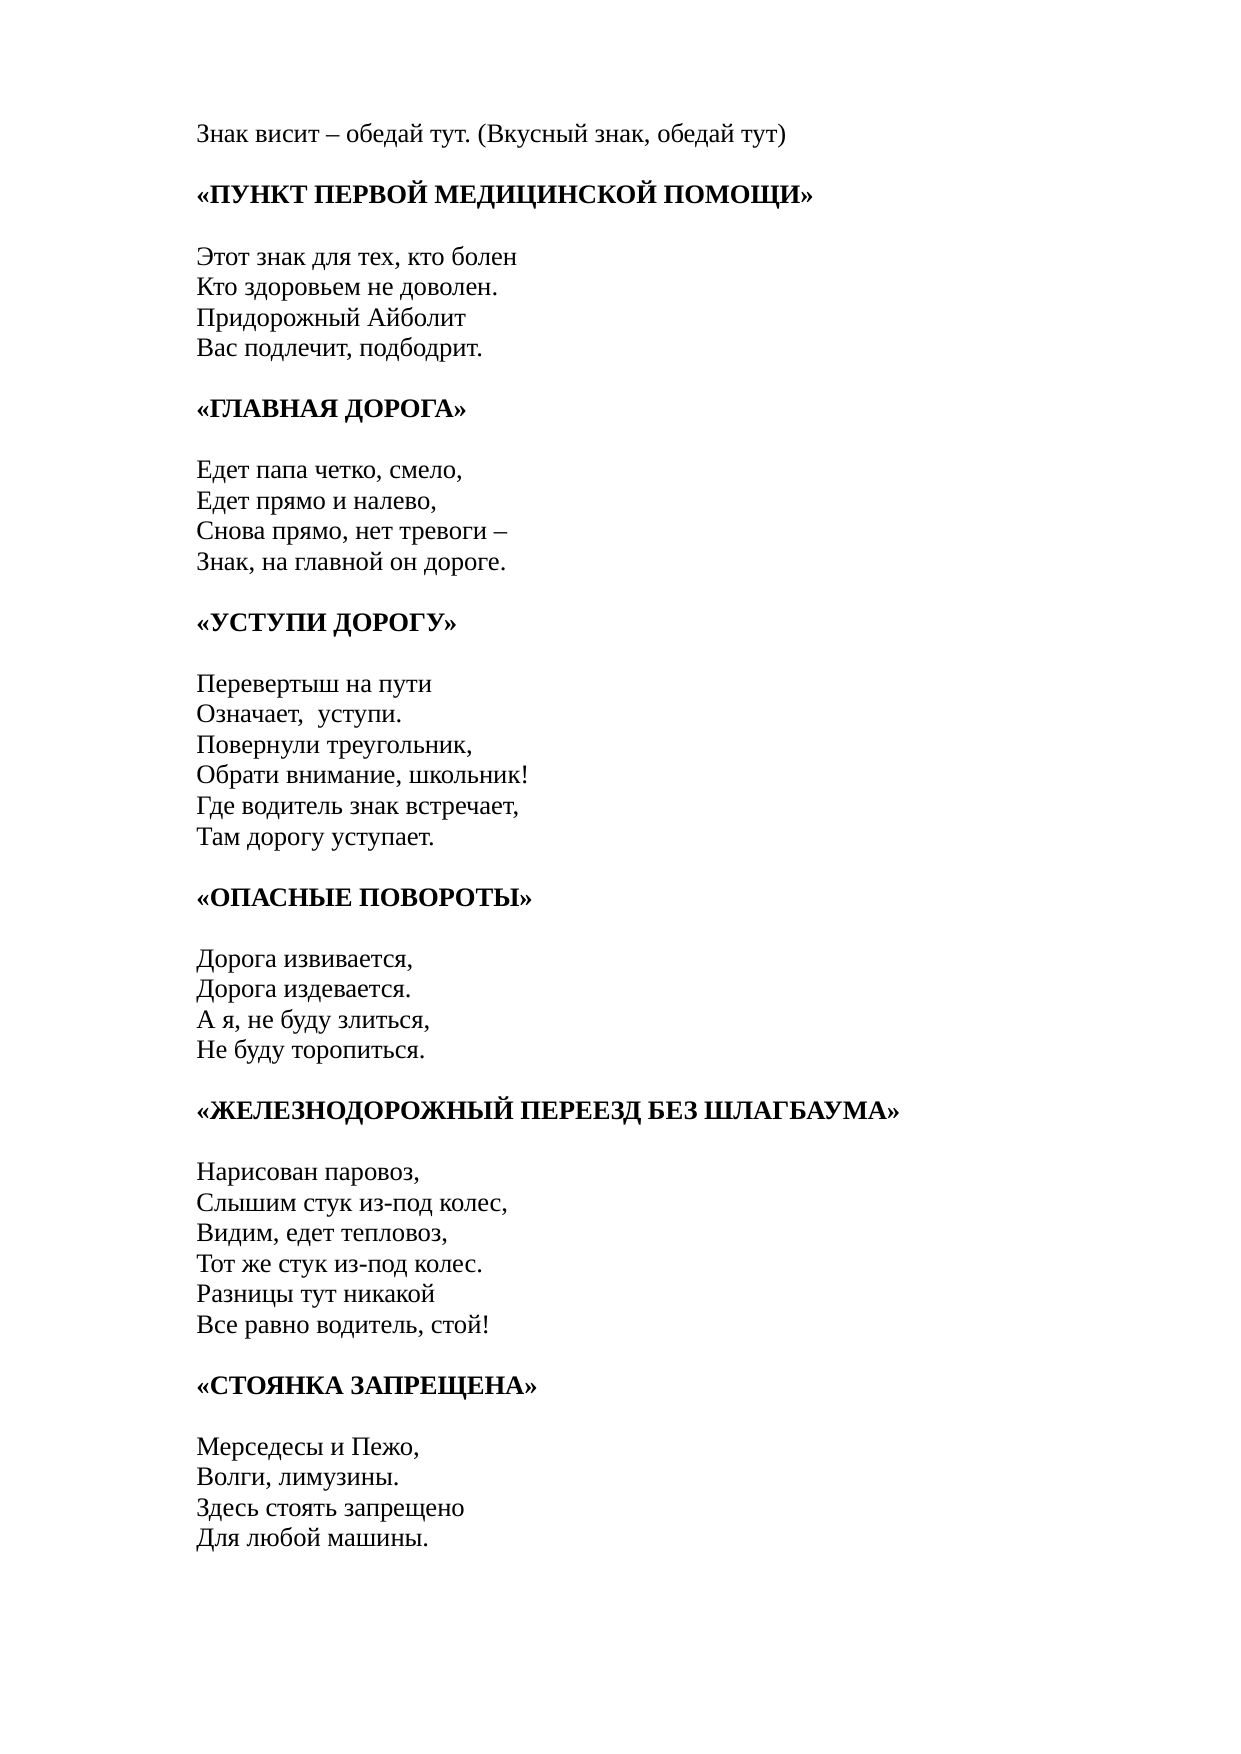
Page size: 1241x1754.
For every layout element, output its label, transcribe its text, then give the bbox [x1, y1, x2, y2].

text Знак висит – обедай тут. (Вкусный знак, обедай тут) «ПУНКТ ПЕРВОЙ МЕДИЦИНСКОЙ ПОМОЩИ» Этот знак для тех, кто болен Кто здоровьем не доволен. Придорожный Айболит Вас подлечит, подбодрит. «ГЛАВНАЯ ДОРОГА» Едет папа четко, смело, Едет прямо и налево, Снова прямо, нет тревоги – Знак, на главной он дороге. «УСТУПИ ДОРОГУ» Перевертыш на пути Означает, уступи. Повернули треугольник, Обрати внимание, школьник! Где водитель знак встречает, Там дорогу уступает. «ОПАСНЫЕ ПОВОРОТЫ» Дорога извивается, Дорога издевается. А я, не буду злиться, Не буду торопиться. «ЖЕЛЕЗНОДОРОЖНЫЙ ПЕРЕЕЗД БЕЗ ШЛАГБАУМА» Нарисован паровоз, Слышим стук из-под колес, Видим, едет тепловоз, Тот же стук из-под колес. Разницы тут никакой Все равно водитель, стой! «СТОЯНКА ЗАПРЕЩЕНА» Мерседесы и Пежо, Волги, лимузины. Здесь стоять запрещено Для любой машины. [196, 118, 1044, 1581]
